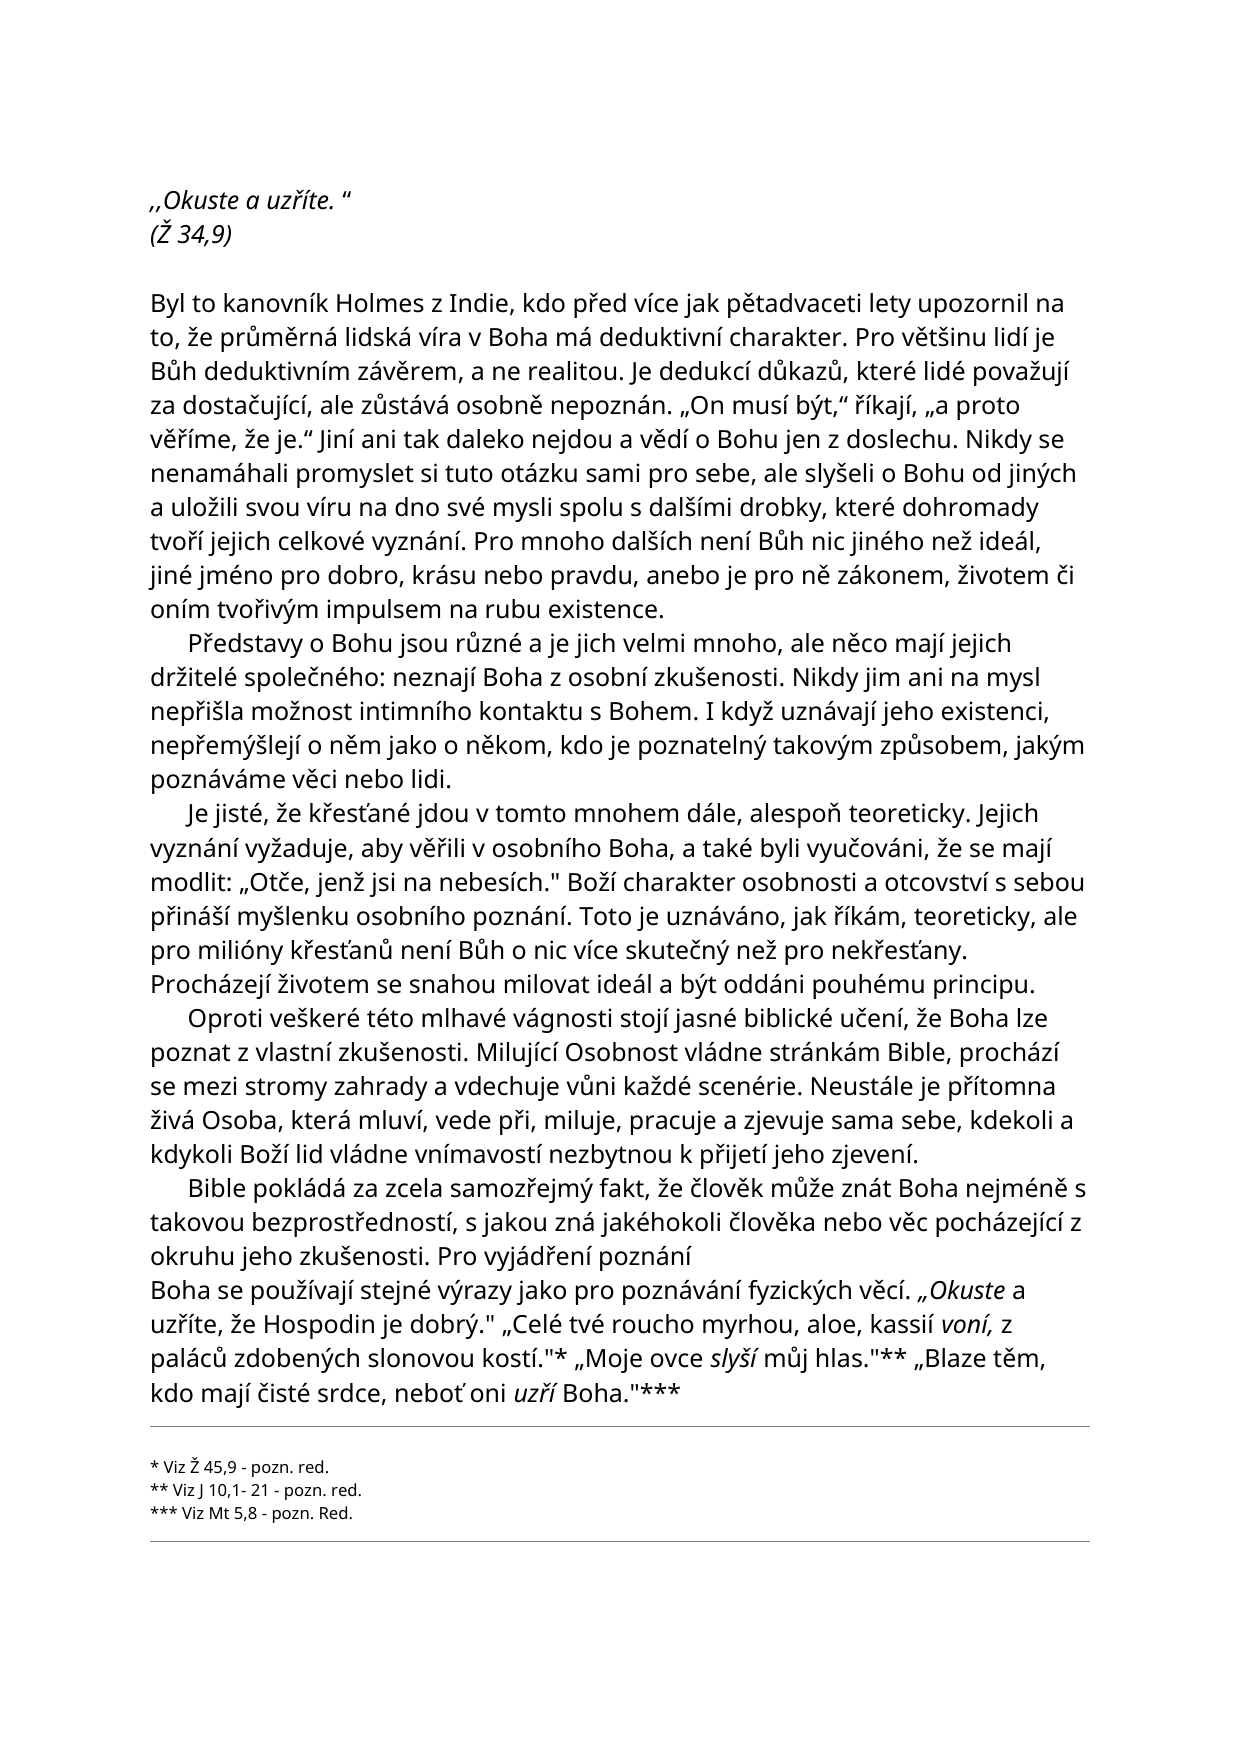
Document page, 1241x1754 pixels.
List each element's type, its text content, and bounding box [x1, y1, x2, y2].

text Byl to kanovník Holmes z Indie, kdo před více jak pětadvaceti lety upozornil na to, že průměrná lidská víra v Boha má deduktivní charakter. Pro většinu lidí je Bůh deduktivním závěrem, a ne realitou. Je dedukcí důkazů, které lidé považují za dostačující, ale zůstává osobně nepoznán. „On musí být,“ říkají, „a proto věříme, že je.“ Jiní ani tak daleko nejdou a vědí o Bohu jen z doslechu. Nikdy se nenamáhali promyslet si tuto otázku sami pro sebe, ale slyšeli o Bohu od jiných a uložili svou víru na dno své mysli spolu s dalšími drobky, které dohromady tvoří jejich celkové vyznání. Pro mnoho dalších není Bůh nic jiného než ideál, jiné jméno pro dobro, krásu nebo pravdu, anebo je pro ně zákonem, životem či oním tvořivým impulsem na rubu existence. [150, 285, 1090, 626]
text * Viz Ž 45,9 - pozn. red. [150, 1456, 1090, 1479]
text ** Viz J 10,1- 21 - pozn. red. [150, 1479, 1090, 1502]
text ,,Okuste a uzříte. “ [150, 183, 1090, 217]
text Oproti veškeré této mlhavé vágnosti stojí jasné biblické učení, že Boha lze poznat z vlastní zkušenosti. Milující Osobnost vládne stránkám Bible, prochází se mezi stromy zahrady a vdechuje vůni každé scenérie. Neustále je přítomna živá Osoba, která mluví, vede při, miluje, pracuje a zjevuje sama sebe, kdekoli a kdykoli Boží lid vládne vnímavostí nezbytnou k přijetí jeho zjevení. [150, 1001, 1090, 1171]
text *** Viz Mt 5,8 - pozn. Red. [150, 1502, 1090, 1524]
text Je jisté, že křesťané jdou v tomto mnohem dále, alespoň teoreticky. Jejich vyznání vyžaduje, aby věřili v osobního Boha, a také byli vyučováni, že se mají modlit: „Otče, jenž jsi na nebesích." Boží charakter osobnosti a otcovství s sebou přináší myšlenku osobního poznání. Toto je uznáváno, jak říkám, teoreticky, ale pro milióny křesťanů není Bůh o nic více skutečný než pro nekřesťany. Procházejí životem se snahou milovat ideál a být oddáni pouhému principu. [150, 796, 1090, 1001]
text (Ž 34,9) [150, 217, 1090, 251]
text Bible pokládá za zcela samozřejmý fakt, že člověk může znát Boha nejméně s takovou bezprostředností, s jakou zná jakéhokoli člověka nebo věc pocházející z okruhu jeho zkušenosti. Pro vyjádření poznání [150, 1171, 1090, 1273]
text Představy o Bohu jsou různé a je jich velmi mnoho, ale něco mají jejich držitelé společného: neznají Boha z osobní zkušenosti. Nikdy jim ani na mysl nepřišla možnost intimního kontaktu s Bohem. I když uznávají jeho existenci, nepřemýšlejí o něm jako o někom, kdo je poznatelný takovým způsobem, jakým poznáváme věci nebo lidi. [150, 626, 1090, 796]
text Boha se používají stejné výrazy jako pro poznávání fyzických věcí. „Okuste a uzříte, že Hospodin je dobrý." „Celé tvé roucho myrhou, aloe, kassií voní, z paláců zdobených slonovou kostí."* „Moje ovce slyší můj hlas."** „Blaze těm, kdo mají čisté srdce, neboť oni uzří Boha."*** [150, 1273, 1090, 1409]
